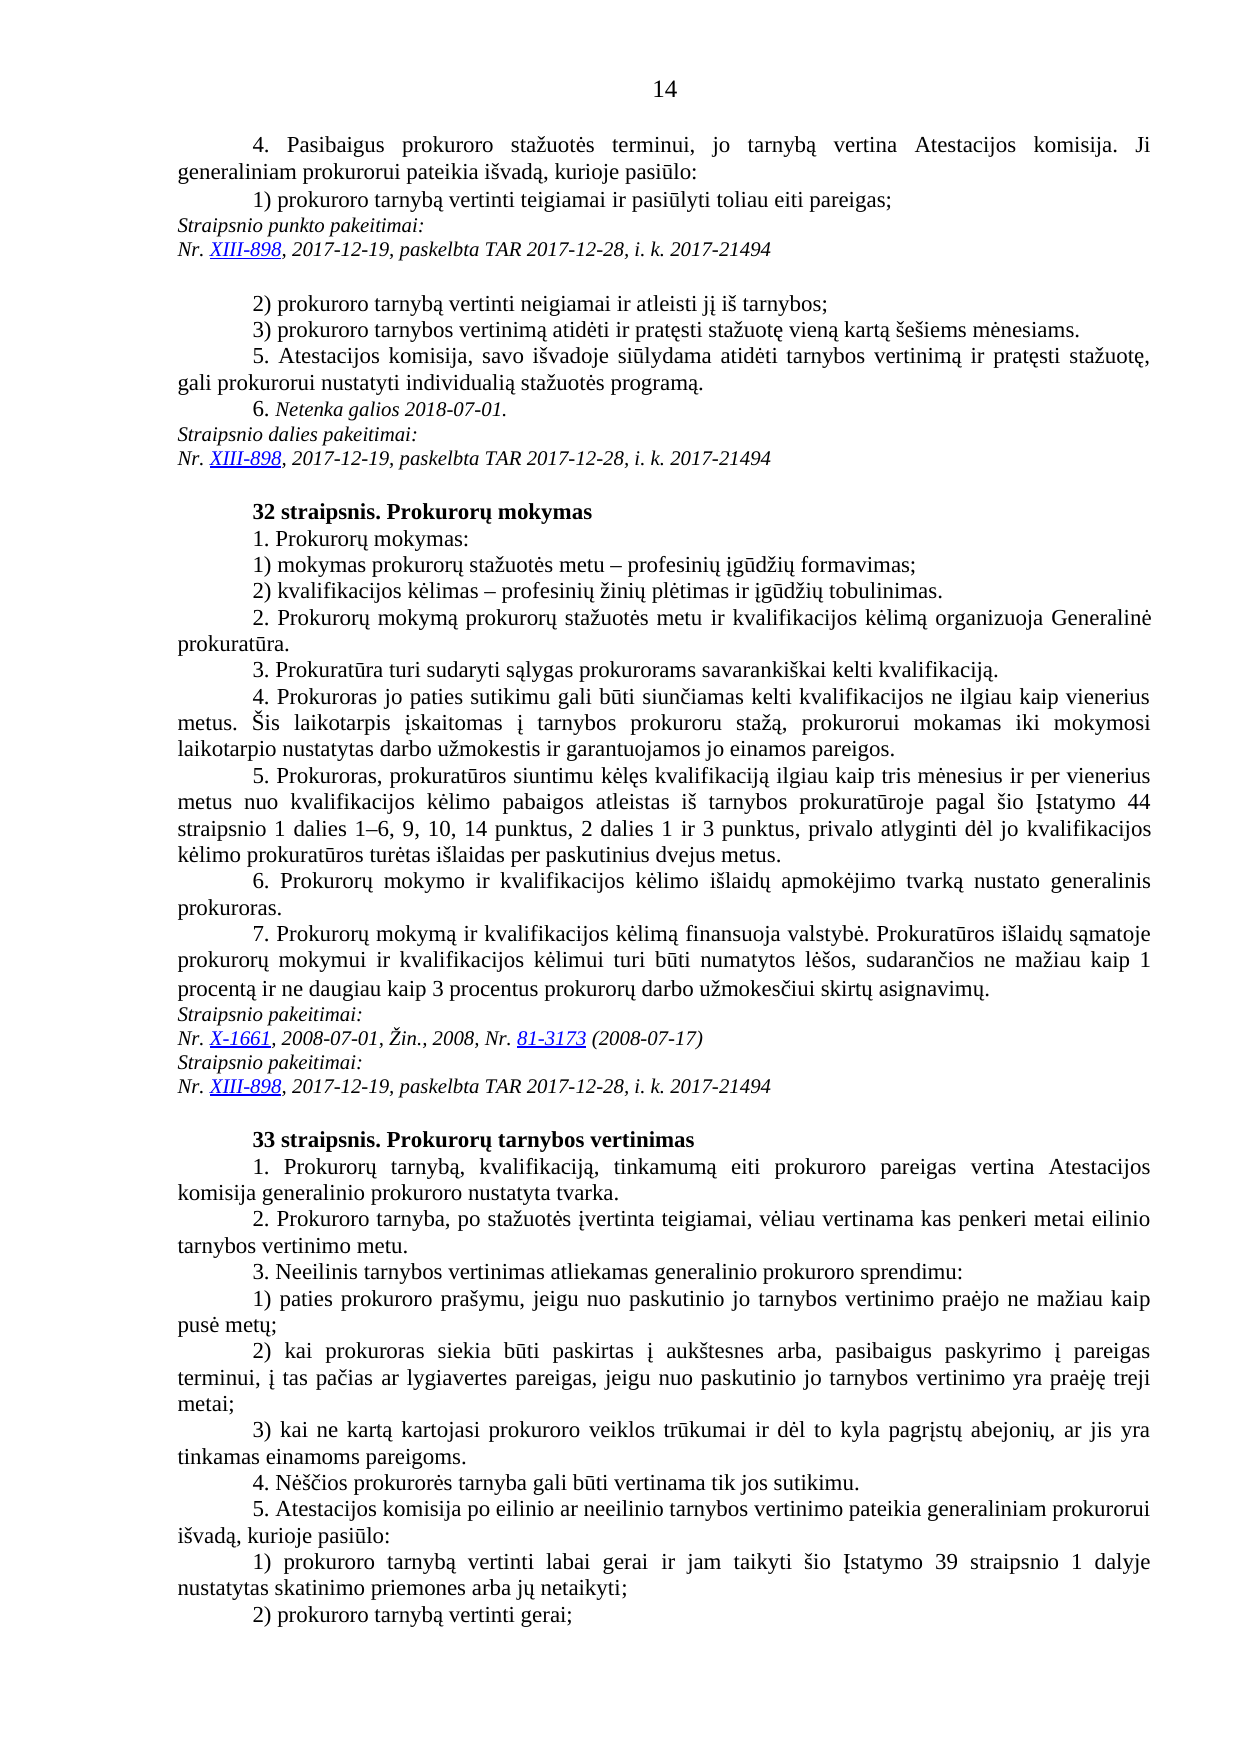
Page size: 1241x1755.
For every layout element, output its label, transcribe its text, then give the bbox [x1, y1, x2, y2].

text Nr. XIII-898, 2017-12-19, paskelbta TAR 2017-12-28, i. k. 2017-21494 [177, 1074, 1152, 1098]
text 1) prokuroro tarnybą vertinti teigiamai ir pasiūlyti toliau eiti pareigas; [177, 184, 1152, 213]
text 2) kai prokuroras siekia būti paskirtas į aukštesnes arba, pasibaigus paskyrimo į pareigas terminui, į tas pačias ar lygiavertes pareigas, jeigu nuo paskutinio jo tarnybos vertinimo yra praėję treji metai; [177, 1337, 1152, 1416]
text 1. Prokurorų mokymas: [177, 525, 1152, 551]
text 5. Atestacijos komisija po eilinio ar neeilinio tarnybos vertinimo pateikia generaliniam prokurorui išvadą, kurioje pasiūlo: [177, 1495, 1152, 1548]
text 7. Prokurorų mokymą ir kvalifikacijos kėlimą finansuoja valstybė. Prokuratūros išlaidų sąmatoje prokurorų mokymui ir kvalifikacijos kėlimui turi būti numatytos lėšos, sudarančios ne mažiau kaip 1 procentą ir ne daugiau kaip 3 procentus prokurorų darbo užmokesčiui skirtų asignavimų. [177, 920, 1152, 1001]
text Straipsnio pakeitimai: [177, 1049, 1152, 1074]
text 33 straipsnis. Prokurorų tarnybos vertinimas [177, 1126, 1152, 1153]
text 2. Prokurorų mokymą prokurorų stažuotės metu ir kvalifikacijos kėlimą organizuoja Generalinė prokuratūra. [177, 604, 1152, 656]
text 6. Prokurorų mokymo ir kvalifikacijos kėlimo išlaidų apmokėjimo tvarką nustato generalinis prokuroras. [177, 867, 1152, 920]
text 2) prokuroro tarnybą vertinti neigiamai ir atleisti jį iš tarnybos; [177, 290, 1152, 316]
text Nr. XIII-898, 2017-12-19, paskelbta TAR 2017-12-28, i. k. 2017-21494 [177, 237, 1152, 261]
text 32 straipsnis. Prokurorų mokymas [177, 498, 1152, 525]
text 4. Nėščios prokurorės tarnyba gali būti vertinama tik jos sutikimu. [177, 1469, 1152, 1495]
text 4. Pasibaigus prokuroro stažuotės terminui, jo tarnybą vertina Atestacijos komisija. Ji generaliniam prokurorui pateikia išvadą, kurioje pasiūlo: [177, 131, 1152, 184]
text 5. Prokuroras, prokuratūros siuntimu kėlęs kvalifikaciją ilgiau kaip tris mėnesius ir per vienerius metus nuo kvalifikacijos kėlimo pabaigos atleistas iš tarnybos prokuratūroje pagal šio Įstatymo 44 straipsnio 1 dalies 1–6, 9, 10, 14 punktus, 2 dalies 1 ir 3 punktus, privalo atlyginti dėl jo kvalifikacijos kėlimo prokuratūros turėtas išlaidas per paskutinius dvejus metus. [177, 762, 1152, 867]
text 2. Prokuroro tarnyba, po stažuotės įvertinta teigiamai, vėliau vertinama kas penkeri metai eilinio tarnybos vertinimo metu. [177, 1206, 1152, 1258]
text 3) kai ne kartą kartojasi prokuroro veiklos trūkumai ir dėl to kyla pagrįstų abejonių, ar jis yra tinkamas einamoms pareigoms. [177, 1416, 1152, 1469]
text Nr. XIII-898, 2017-12-19, paskelbta TAR 2017-12-28, i. k. 2017-21494 [177, 446, 1152, 469]
text 2) kvalifikacijos kėlimas – profesinių žinių plėtimas ir įgūdžių tobulinimas. [177, 577, 1152, 604]
text 1. Prokurorų tarnybą, kvalifikaciją, tinkamumą eiti prokuroro pareigas vertina Atestacijos komisija generalinio prokuroro nustatyta tvarka. [177, 1153, 1152, 1206]
text 2) prokuroro tarnybą vertinti gerai; [177, 1601, 1152, 1627]
text Straipsnio dalies pakeitimai: [177, 421, 1152, 446]
text 1) paties prokuroro prašymu, jeigu nuo paskutinio jo tarnybos vertinimo praėjo ne mažiau kaip pusė metų; [177, 1284, 1152, 1337]
text 3. Neeilinis tarnybos vertinimas atliekamas generalinio prokuroro sprendimu: [177, 1258, 1152, 1284]
text 3) prokuroro tarnybos vertinimą atidėti ir pratęsti stažuotę vieną kartą šešiems mėnesiams. [177, 316, 1152, 342]
text Straipsnio punkto pakeitimai: [177, 213, 1152, 237]
text Straipsnio pakeitimai: [177, 1001, 1152, 1026]
text Nr. X-1661, 2008-07-01, Žin., 2008, Nr. 81-3173 (2008-07-17) [177, 1026, 1152, 1049]
text 1) prokuroro tarnybą vertinti labai gerai ir jam taikyti šio Įstatymo 39 straipsnio 1 dalyje nustatytas skatinimo priemones arba jų netaikyti; [177, 1548, 1152, 1601]
text 5. Atestacijos komisija, savo išvadoje siūlydama atidėti tarnybos vertinimą ir pratęsti stažuotę, gali prokurorui nustatyti individualią stažuotės programą. [177, 342, 1152, 395]
text 4. Prokuroras jo paties sutikimu gali būti siunčiamas kelti kvalifikacijos ne ilgiau kaip vienerius metus. Šis laikotarpis įskaitomas į tarnybos prokuroru stažą, prokurorui mokamas iki mokymosi laikotarpio nustatytas darbo užmokestis ir garantuojamos jo einamos pareigos. [177, 683, 1152, 762]
text 3. Prokuratūra turi sudaryti sąlygas prokurorams savarankiškai kelti kvalifikaciją. [177, 656, 1152, 683]
text 1) mokymas prokurorų stažuotės metu – profesinių įgūdžių formavimas; [177, 551, 1152, 577]
text 6. Netenka galios 2018-07-01. [177, 395, 1152, 421]
